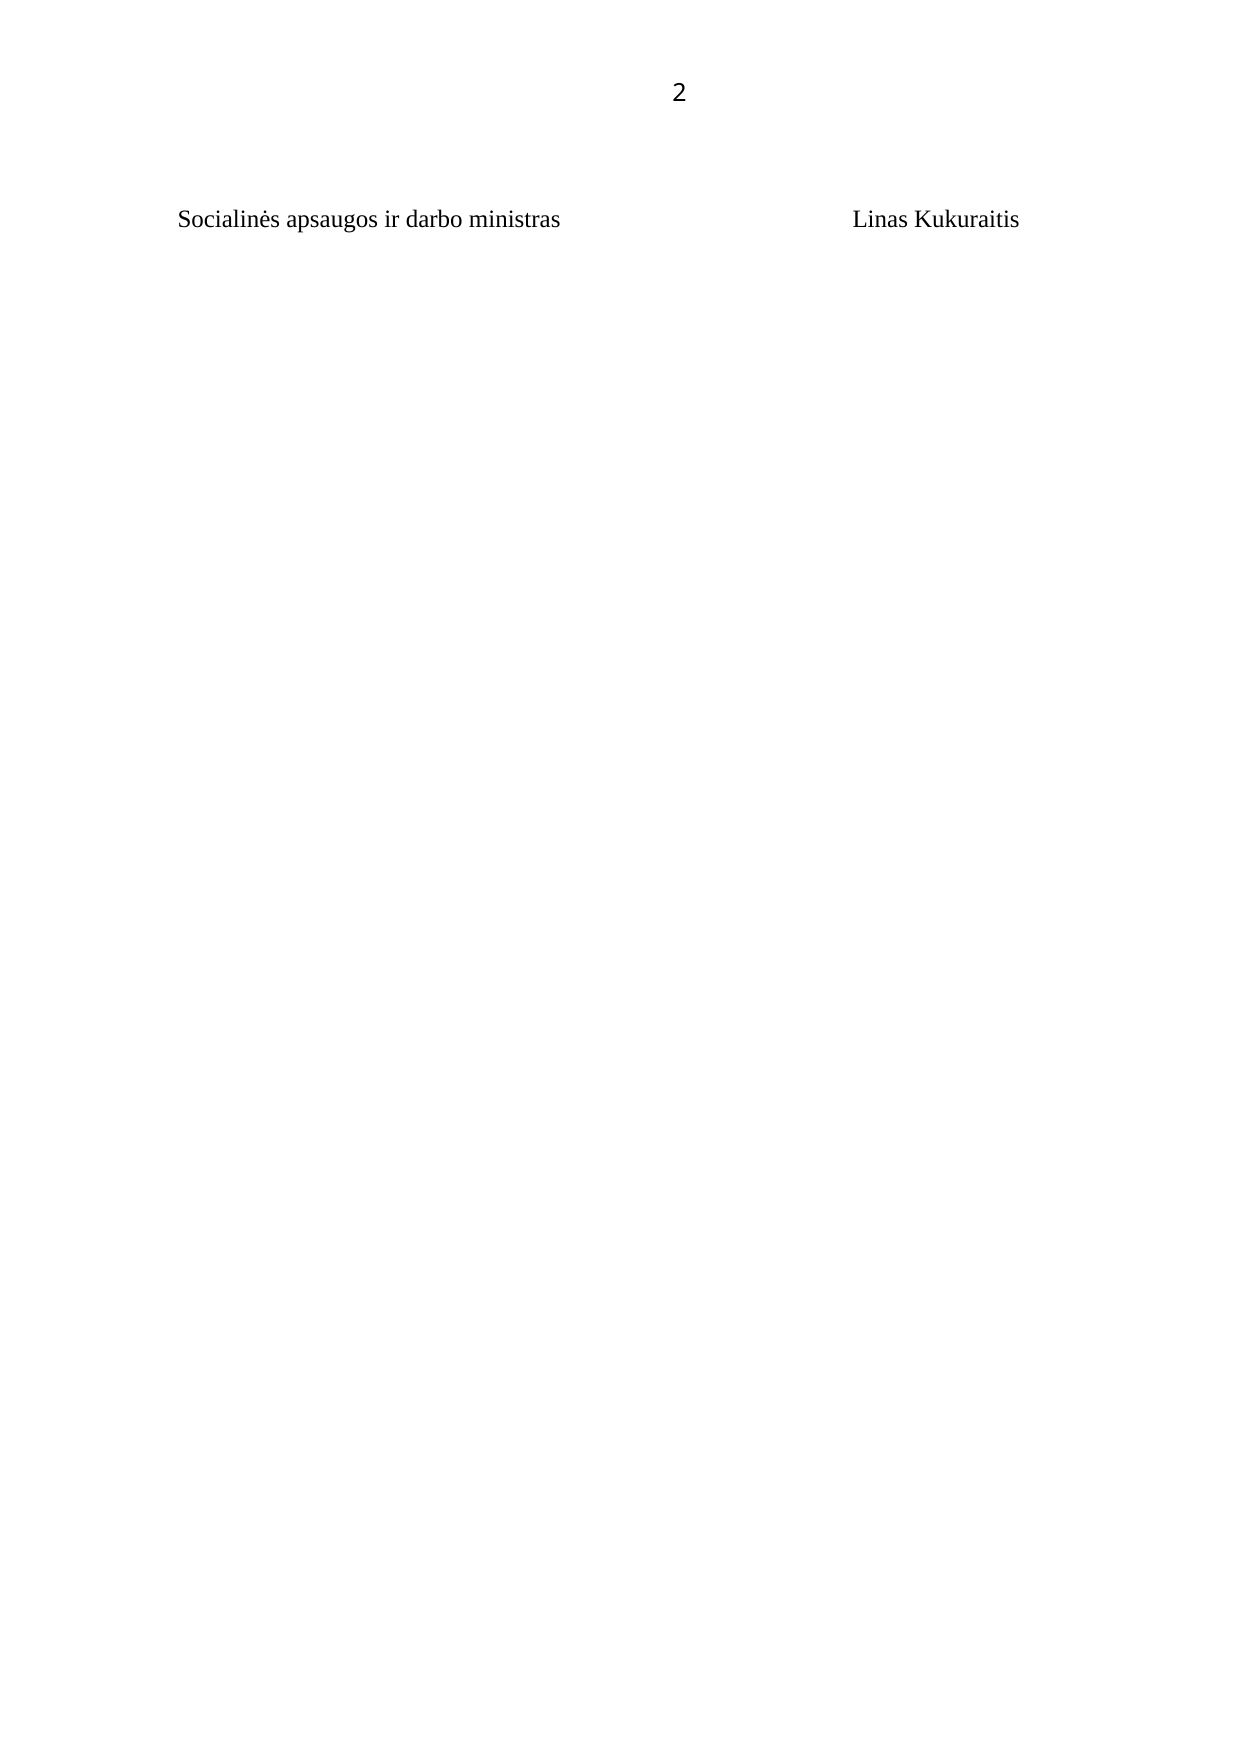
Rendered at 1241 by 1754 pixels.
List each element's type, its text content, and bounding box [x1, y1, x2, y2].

text Socialinės apsaugos ir darbo ministras Linas Kukuraitis [177, 204, 1181, 233]
